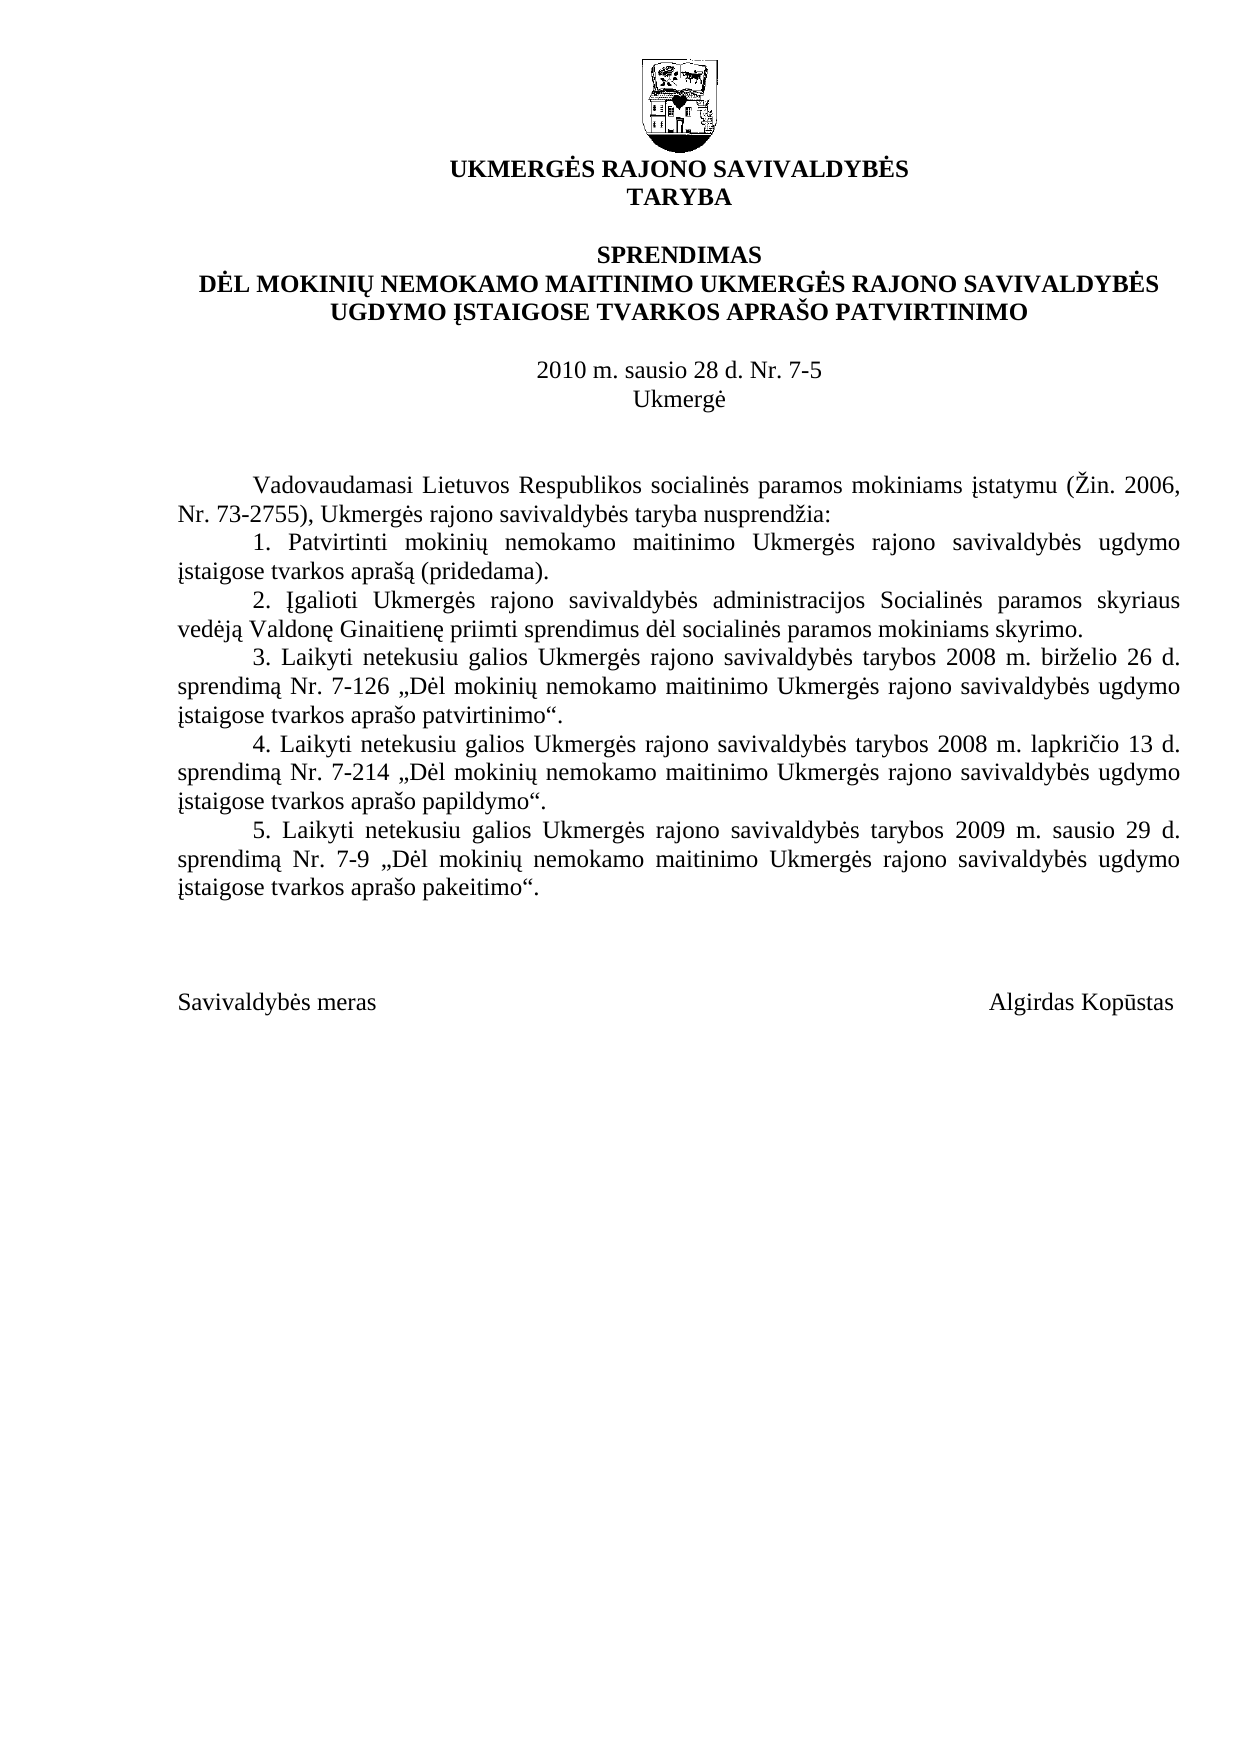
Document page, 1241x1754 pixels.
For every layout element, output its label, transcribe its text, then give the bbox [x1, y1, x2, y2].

text 1. Patvirtinti mokinių nemokamo maitinimo Ukmergės rajono savivaldybės ugdymo įstaigose tvarkos aprašą (pridedama). [177, 527, 1181, 585]
text Ukmergė [177, 384, 1181, 412]
text 4. Laikyti netekusiu galios Ukmergės rajono savivaldybės tarybos 2008 m. lapkričio 13 d. sprendimą Nr. 7-214 „Dėl mokinių nemokamo maitinimo Ukmergės rajono savivaldybės ugdymo įstaigose tvarkos aprašo papildymo“. [177, 729, 1181, 815]
text 3. Laikyti netekusiu galios Ukmergės rajono savivaldybės tarybos 2008 m. birželio 26 d. sprendimą Nr. 7-126 „Dėl mokinių nemokamo maitinimo Ukmergės rajono savivaldybės ugdymo įstaigose tvarkos aprašo patvirtinimo“. [177, 642, 1181, 729]
text DĖL MOKINIŲ NEMOKAMO MAITINIMO UKMERGĖS RAJONO SAVIVALDYBĖS UGDYMO ĮSTAIGOSE TVARKOS APRAŠO PATVIRTINIMO [177, 269, 1181, 326]
text Savivaldybės meras Algirdas Kopūstas [177, 987, 1181, 1016]
text 2010 m. sausio 28 d. Nr. 7-5 [177, 355, 1181, 384]
text Vadovaudamasi Lietuvos Respublikos socialinės paramos mokiniams įstatymu (Žin. 2006, Nr. 73-2755), Ukmergės rajono savivaldybės taryba nusprendžia: [177, 470, 1181, 527]
text 2. Įgalioti Ukmergės rajono savivaldybės administracijos Socialinės paramos skyriaus vedėją Valdonę Ginaitienę priimti sprendimus dėl socialinės paramos mokiniams skyrimo. [177, 585, 1181, 642]
text 5. Laikyti netekusiu galios Ukmergės rajono savivaldybės tarybos 2009 m. sausio 29 d. sprendimą Nr. 7-9 „Dėl mokinių nemokamo maitinimo Ukmergės rajono savivaldybės ugdymo įstaigose tvarkos aprašo pakeitimo“. [177, 815, 1181, 901]
text UKMERGĖS RAJONO SAVIVALDYBĖS [177, 154, 1181, 182]
text TARYBA [177, 182, 1181, 211]
text SPRENDIMAS [177, 240, 1181, 269]
